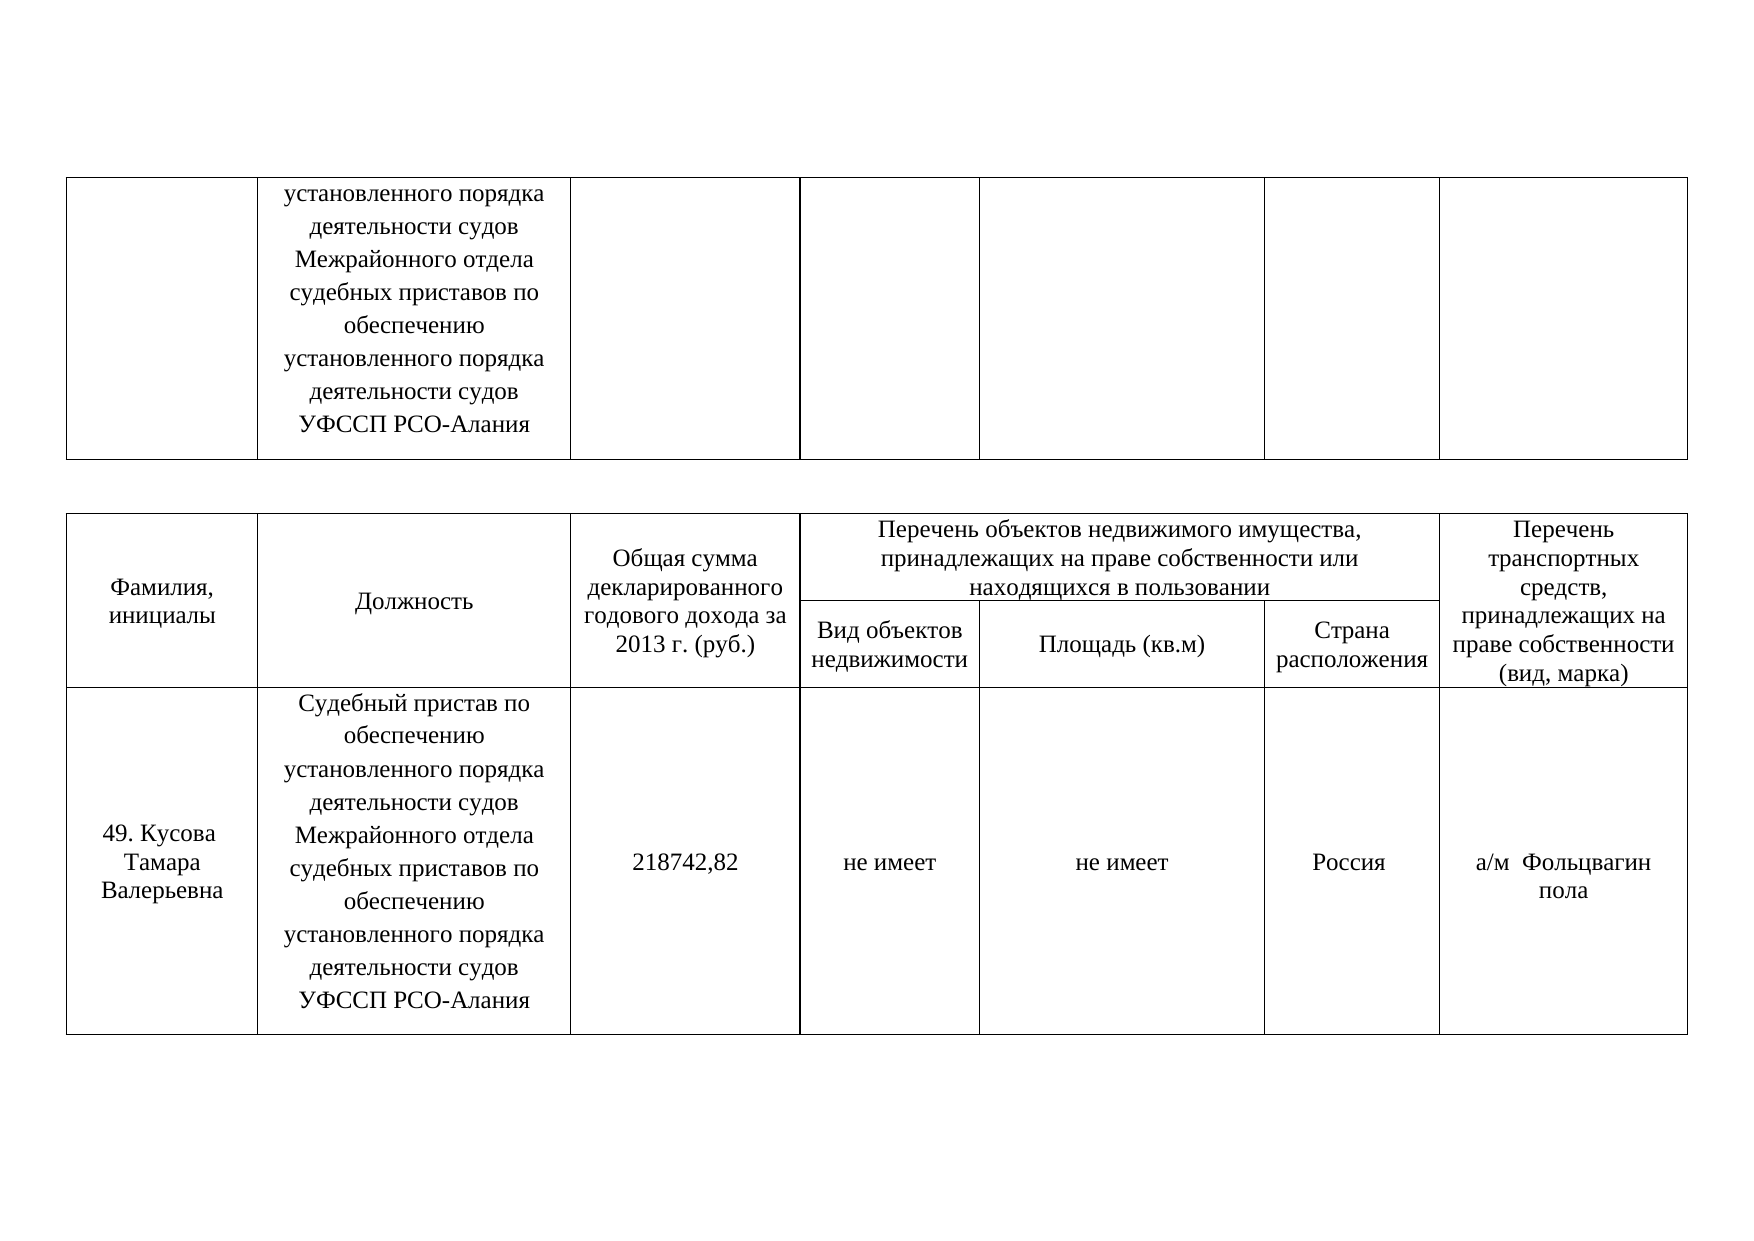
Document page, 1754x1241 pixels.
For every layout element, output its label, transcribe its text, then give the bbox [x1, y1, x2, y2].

table_cell - [1265, 178, 1439, 459]
table_header Перечень транспортных средств, принадлежащих на праве собственности (вид, марка) [1440, 514, 1687, 687]
table_cell Площадь (кв.м) [980, 601, 1264, 687]
table_header Фамилия, инициалы [67, 514, 257, 687]
table_cell [67, 178, 257, 459]
table_header Должность [258, 514, 570, 687]
table_cell Судебный пристав по обеспечению установленного порядка деятельности судов Межрайонного отдела судебных приставов по обеспечению установленного порядка деятельности судов УФССП РСО-Алания [258, 688, 570, 1034]
table_cell а/м Фольцвагин пола [1440, 688, 1687, 1034]
table_cell [801, 178, 979, 459]
table_cell [571, 178, 799, 459]
table_cell Страна расположения [1265, 601, 1439, 687]
table_cell 49. Кусова Тамара Валерьевна [67, 688, 257, 1034]
table_cell [1440, 178, 1687, 459]
table_cell установленного порядка деятельности судов Межрайонного отдела судебных приставов по обеспечению установленного порядка деятельности судов УФССП РСО-Алания [258, 178, 570, 459]
table_cell не имеет [980, 688, 1264, 1034]
table_cell Россия [1265, 688, 1439, 1034]
table_cell не имеет [801, 688, 979, 1034]
table_header Общая сумма декларированного годового дохода за 2013 г. (руб.) [571, 514, 799, 687]
table_cell Вид объектов недвижимости [801, 601, 979, 687]
table_cell 218742,82 [571, 688, 799, 1034]
table_header Перечень объектов недвижимого имущества, принадлежащих на праве собственности или находящихся в пользовании [801, 514, 1439, 600]
table_cell [980, 178, 1264, 459]
